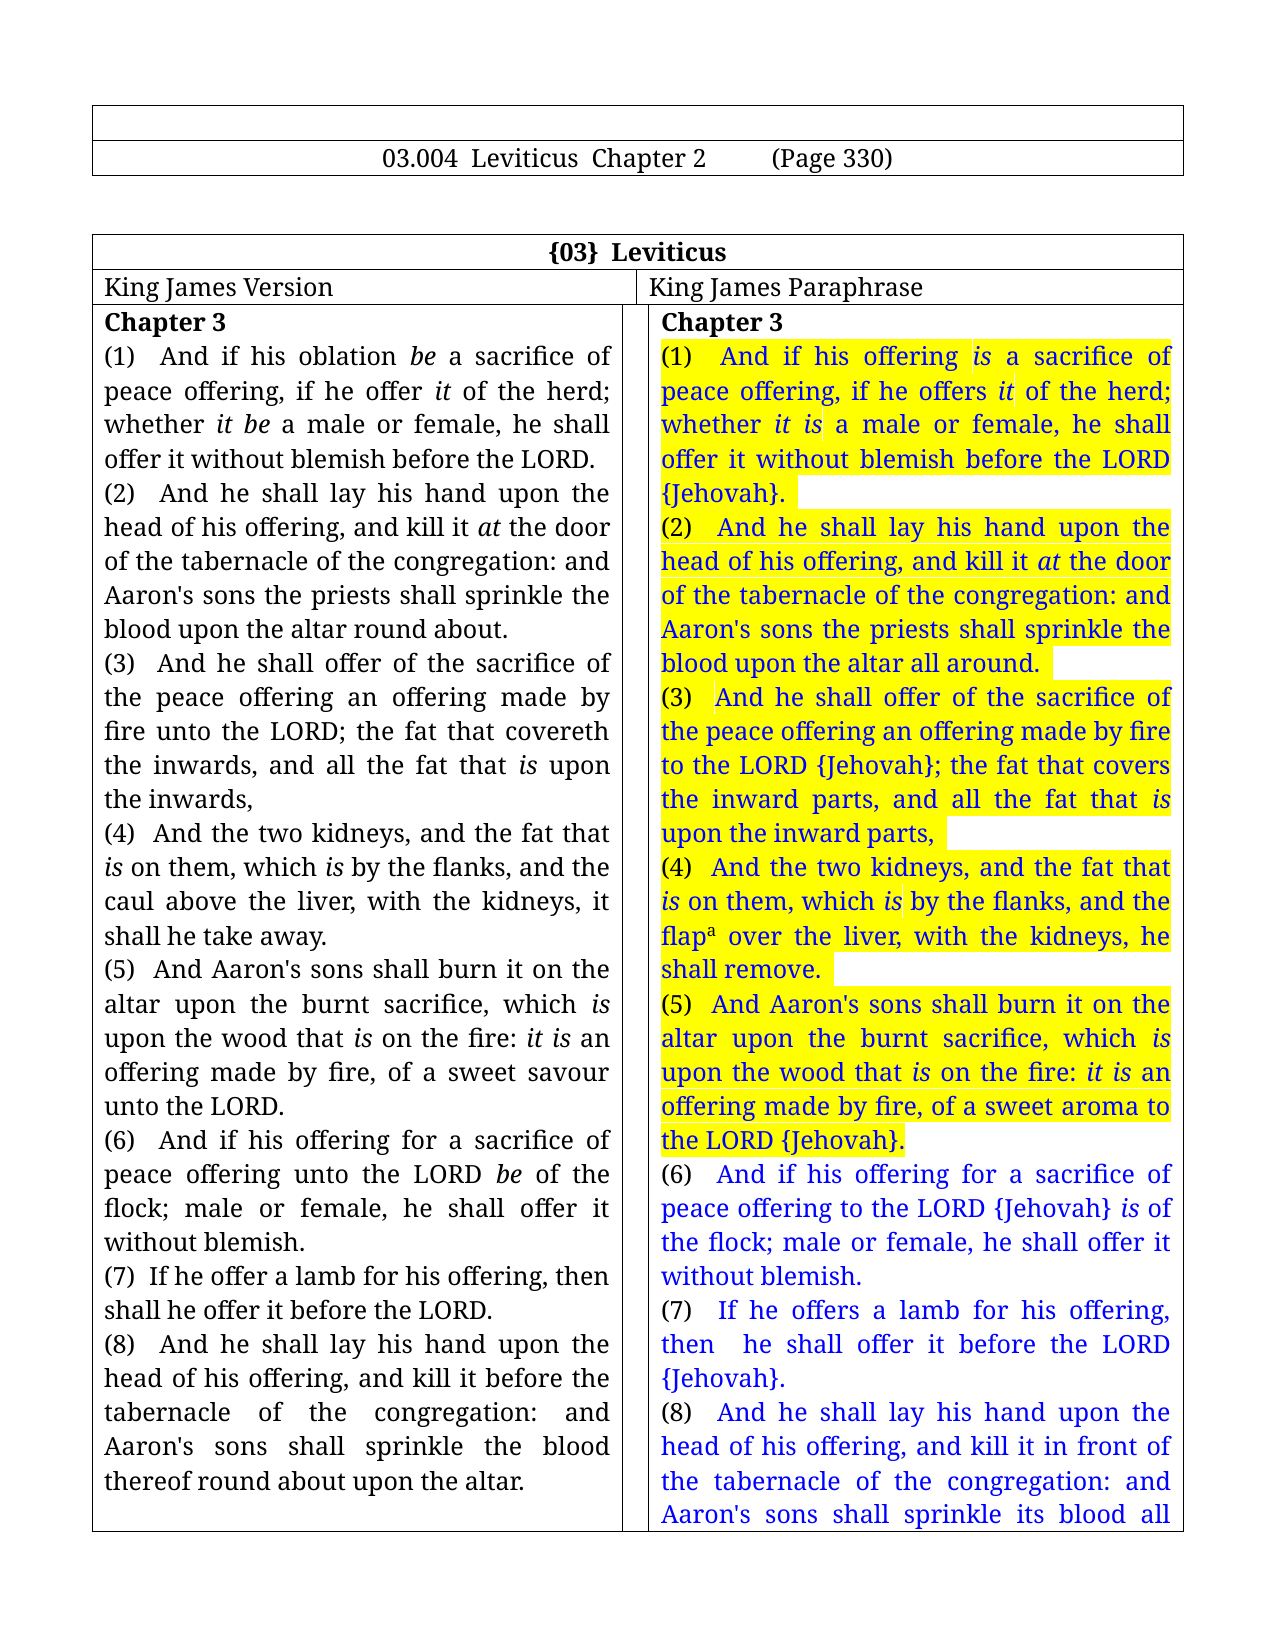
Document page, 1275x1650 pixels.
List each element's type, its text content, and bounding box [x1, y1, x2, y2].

table_header {03} Leviticus [93, 235, 1183, 269]
table_cell Chapter 3 (1) And if his oblation be a sacrifice of peace offering, if he offer it of the herd; whether it be a male or female, he shall offer it without blemish before the LORD. (2) And he shall lay his hand upon the head of his offering, and kill it at the door of the tabernacle of the congregation: and Aaron's sons the priests shall sprinkle the blood upon the altar round about. (3) And he shall offer of the sacrifice of the peace offering an offering made by fire unto the LORD; the fat that covereth the inwards, and all the fat that is upon the inwards, (4) And the two kidneys, and the fat that is on them, which is by the flanks, and the caul above the liver, with the kidneys, it shall he take away. (5) And Aaron's sons shall burn it on the altar upon the burnt sacrifice, which is upon the wood that is on the fire: it is an offering made by fire, of a sweet savour unto the LORD. (6) And if his offering for a sacrifice of peace offering unto the LORD be of the flock; male or female, he shall offer it without blemish. (7) If he offer a lamb for his offering, then shall he offer it before the LORD. (8) And he shall lay his hand upon the head of his offering, and kill it before the tabernacle of the congregation: and Aaron's sons shall sprinkle the blood thereof round about upon the altar. [93, 305, 622, 1531]
table_cell Chapter 3 (1) And if his offering is a sacrifice of peace offering, if he offers it of the herd; whether it is a male or female, he shall offer it without blemish before the LORD {Jehovah}. (2) And he shall lay his hand upon the head of his offering, and kill it at the door of the tabernacle of the congregation: and Aaron's sons the priests shall sprinkle the blood upon the altar all around. (3) And he shall offer of the sacrifice of the peace offering an offering made by fire to the LORD {Jehovah}; the fat that covers the inward parts, and all the fat that is upon the inward parts, (4) And the two kidneys, and the fat that is on them, which is by the flanks, and the flapa over the liver, with the kidneys, he shall remove. (5) And Aaron's sons shall burn it on the altar upon the burnt sacrifice, which is upon the wood that is on the fire: it is an offering made by fire, of a sweet aroma to the LORD {Jehovah}. (6) And if his offering for a sacrifice of peace offering to the LORD {Jehovah} is of the flock; male or female, he shall offer it without blemish. (7) If he offers a lamb for his offering, then he shall offer it before the LORD {Jehovah}. (8) And he shall lay his hand upon the head of his offering, and kill it in front of the tabernacle of the congregation: and Aaron's sons shall sprinkle its blood all [649, 305, 1183, 1531]
table_cell [623, 305, 648, 1531]
table_cell 03.004 Leviticus Chapter 2 (Page 330) [93, 141, 1183, 175]
table_cell King James Version [93, 270, 636, 304]
table_cell [93, 106, 1183, 140]
table_cell King James Paraphrase [637, 270, 1183, 304]
